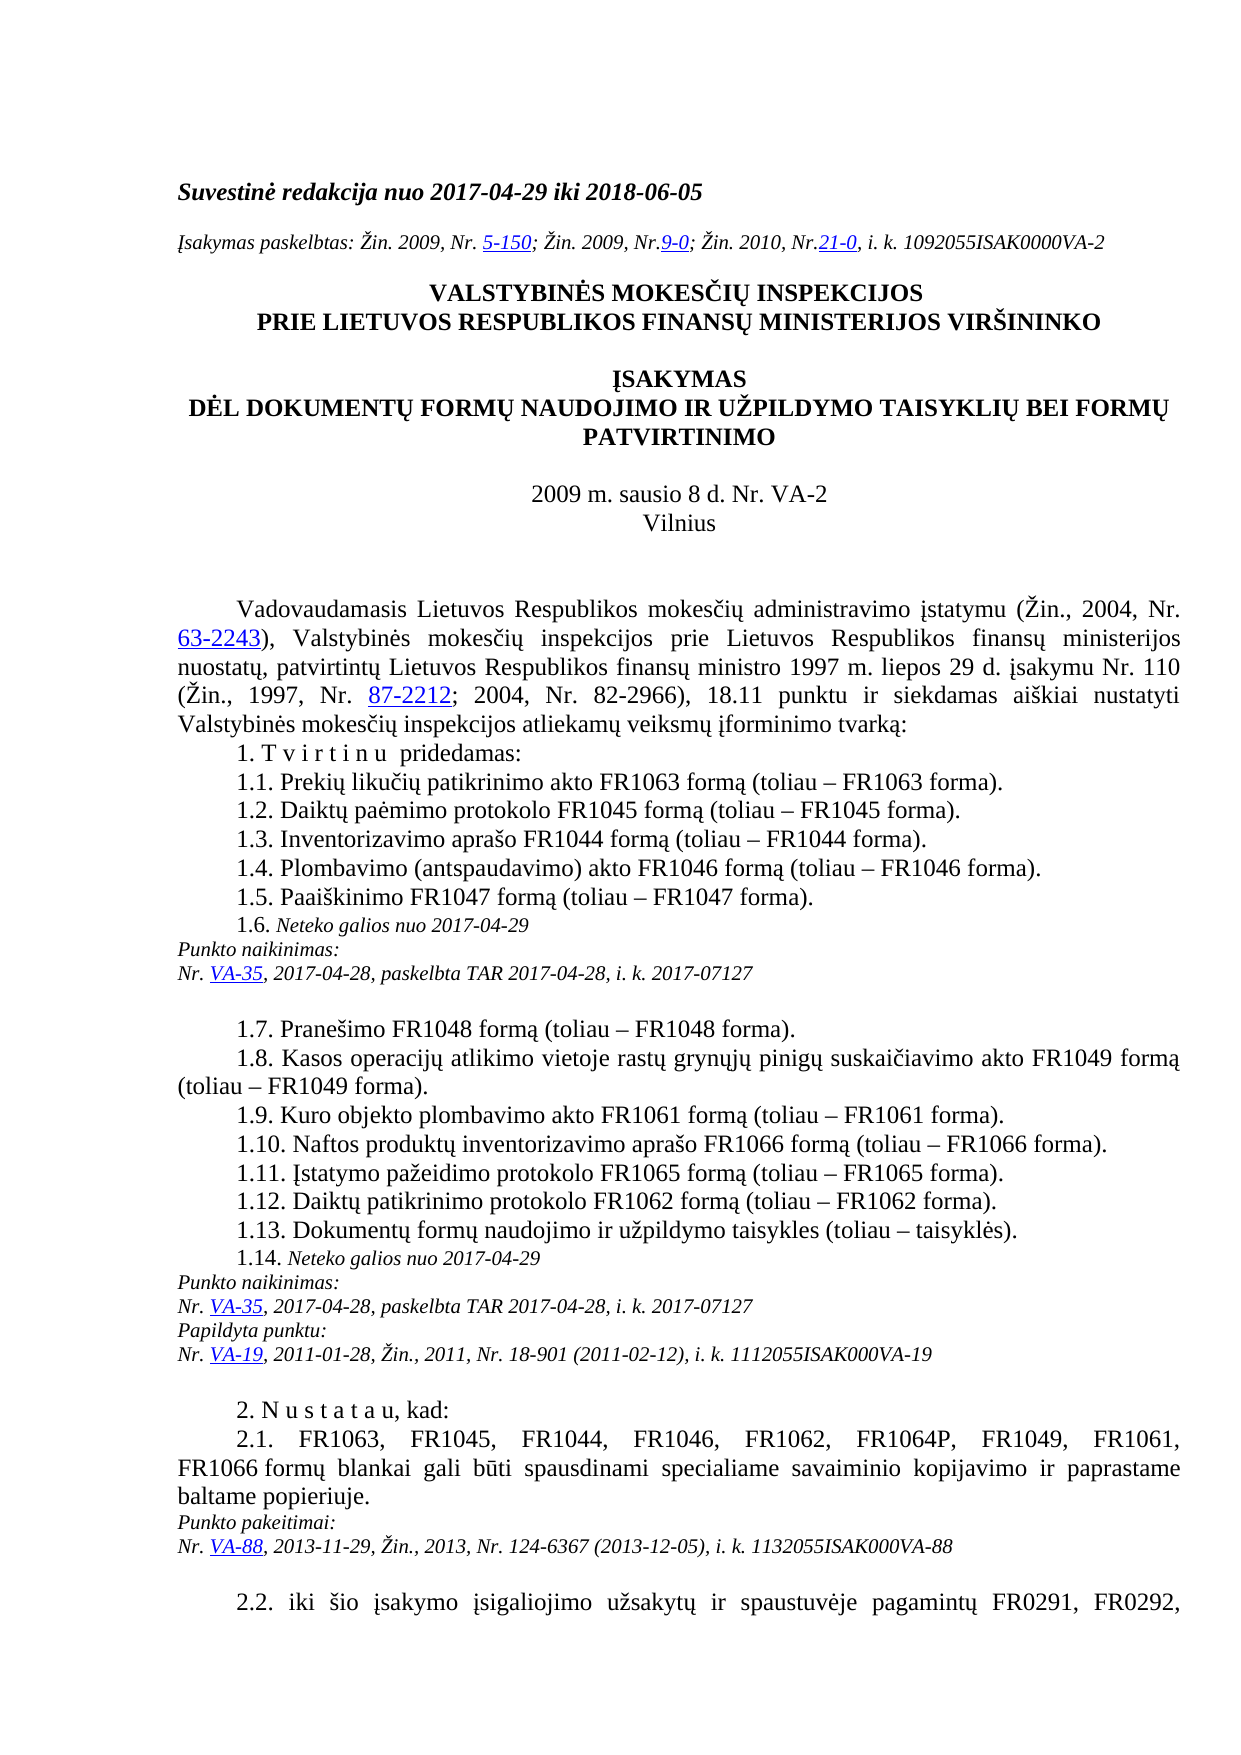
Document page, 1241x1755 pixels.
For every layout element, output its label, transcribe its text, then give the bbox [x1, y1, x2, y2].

text 1.9. Kuro objekto plombavimo akto FR1061 formą (toliau – FR1061 forma). [177, 1100, 1181, 1129]
text Vilnius [177, 508, 1181, 537]
text 1.10. Naftos produktų inventorizavimo aprašo FR1066 formą (toliau – FR1066 forma). [177, 1129, 1181, 1158]
text Įsakymas paskelbtas: Žin. 2009, Nr. 5-150; Žin. 2009, Nr.9-0; Žin. 2010, Nr.21-0, i. k. 1092055ISAK0000VA-2 [177, 230, 1181, 254]
text DĖL DOKUMENTŲ FORMŲ NAUDOJIMO IR UŽPILDYMO TAISYKLIŲ BEI FORMŲ PATVIRTINIMO [177, 393, 1181, 451]
text 1.3. Inventorizavimo aprašo FR1044 formą (toliau – FR1044 forma). [177, 824, 1181, 853]
text 1.14. Neteko galios nuo 2017-04-29 [177, 1244, 1181, 1270]
text 1.6. Neteko galios nuo 2017-04-29 [177, 911, 1181, 937]
text 1.8. Kasos operacijų atlikimo vietoje rastų grynųjų pinigų suskaičiavimo akto FR1049 formą (toliau – FR1049 forma). [177, 1043, 1181, 1100]
text 1.7. Pranešimo FR1048 formą (toliau – FR1048 forma). [177, 1014, 1181, 1043]
text 2. Nustatau, kad: [177, 1395, 1181, 1424]
text 1.4. Plombavimo (antspaudavimo) akto FR1046 formą (toliau – FR1046 forma). [177, 853, 1181, 882]
text 1.2. Daiktų paėmimo protokolo FR1045 formą (toliau – FR1045 forma). [177, 796, 1181, 824]
text 2009 m. sausio 8 d. Nr. VA-2 [177, 479, 1181, 508]
text Nr. VA-35, 2017-04-28, paskelbta TAR 2017-04-28, i. k. 2017-07127 [177, 961, 1181, 985]
text 1.5. Paaiškinimo FR1047 formą (toliau – FR1047 forma). [177, 882, 1181, 911]
text 1.1. Prekių likučių patikrinimo akto FR1063 formą (toliau – FR1063 forma). [177, 767, 1181, 796]
text PRIE LIETUVOS RESPUBLIKOS FINANSŲ MINISTERIJOS VIRŠININKO [177, 307, 1181, 336]
text 1. Tvirtinu pridedamas: [177, 738, 1181, 767]
text Papildyta punktu: [177, 1318, 1181, 1342]
text 2.1. FR1063, FR1045, FR1044, FR1046, FR1062, FR1064P, FR1049, FR1061, FR1066 formų blankai gali būti spausdinami specialiame savaiminio kopijavimo ir paprastame baltame popieriuje. [177, 1424, 1181, 1510]
text Punkto naikinimas: [177, 1270, 1181, 1294]
text 1.11. Įstatymo pažeidimo protokolo FR1065 formą (toliau – FR1065 forma). [177, 1158, 1181, 1186]
text Nr. VA-19, 2011-01-28, Žin., 2011, Nr. 18-901 (2011-02-12), i. k. 1112055ISAK000VA-19 [177, 1342, 1181, 1366]
text VALSTYBINĖS MOKESČIŲ INSPEKCIJOS [177, 278, 1181, 307]
text Punkto naikinimas: [177, 937, 1181, 961]
text Vadovaudamasis Lietuvos Respublikos mokesčių administravimo įstatymu (Žin., 2004, Nr. 63-2243), Valstybinės mokesčių inspekcijos prie Lietuvos Respublikos finansų ministerijos nuostatų, patvirtintų Lietuvos Respublikos finansų ministro 1997 m. liepos 29 d. įsakymu Nr. 110 (Žin., 1997, Nr. 87-2212; 2004, Nr. 82-2966), 18.11 punktu ir siekdamas aiškiai nustatyti Valstybinės mokesčių inspekcijos atliekamų veiksmų įforminimo tvarką: [177, 594, 1181, 738]
text Nr. VA-35, 2017-04-28, paskelbta TAR 2017-04-28, i. k. 2017-07127 [177, 1294, 1181, 1318]
text 1.13. Dokumentų formų naudojimo ir užpildymo taisykles (toliau – taisyklės). [177, 1215, 1181, 1244]
text Suvestinė redakcija nuo 2017-04-29 iki 2018-06-05 [177, 177, 1181, 206]
text Nr. VA-88, 2013-11-29, Žin., 2013, Nr. 124-6367 (2013-12-05), i. k. 1132055ISAK000VA-88 [177, 1534, 1181, 1558]
text 1.12. Daiktų patikrinimo protokolo FR1062 formą (toliau – FR1062 forma). [177, 1186, 1181, 1215]
text Punkto pakeitimai: [177, 1510, 1181, 1534]
text 2.2. iki šio įsakymo įsigaliojimo užsakytų ir spaustuvėje pagamintų FR0291, FR0292, [177, 1587, 1181, 1616]
text ĮSAKYMAS [177, 364, 1181, 393]
